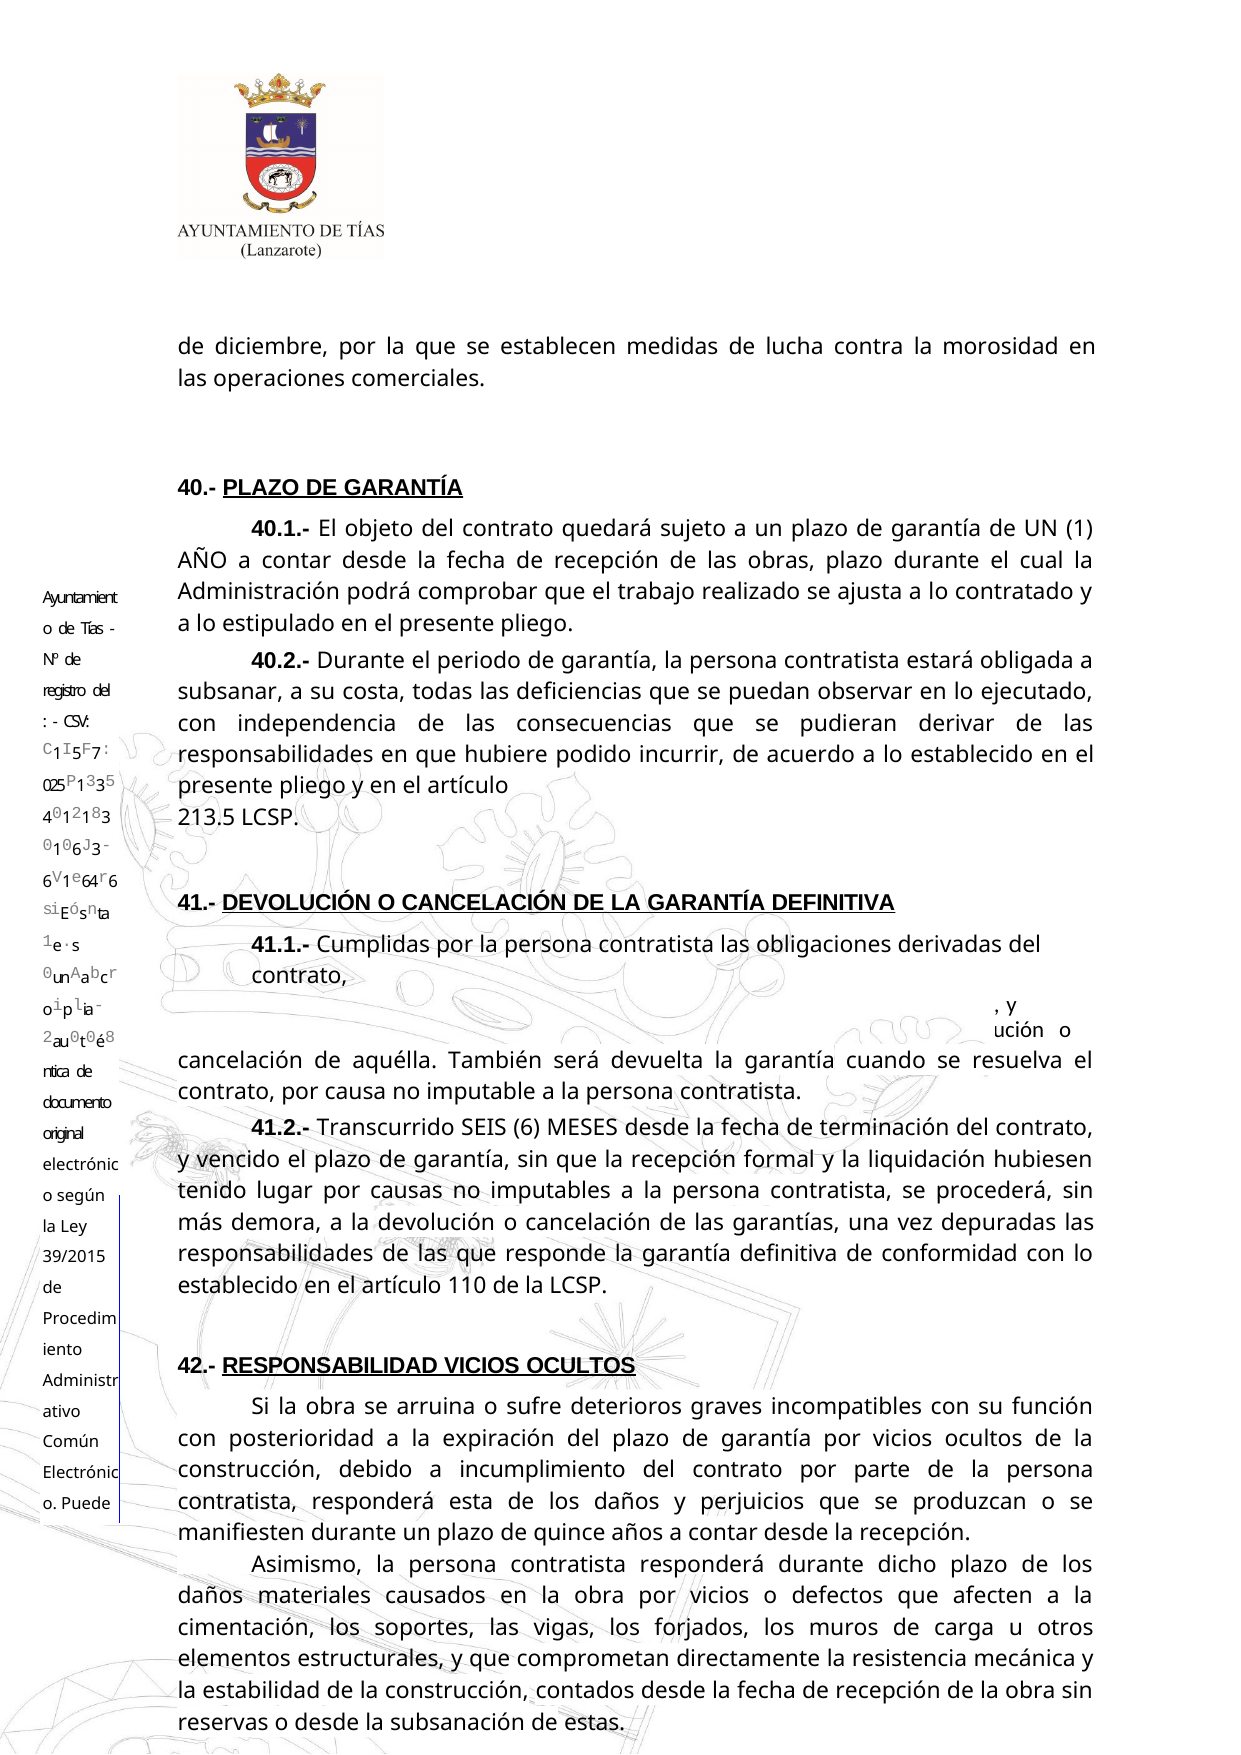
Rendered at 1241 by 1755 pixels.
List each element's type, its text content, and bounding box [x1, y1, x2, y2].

subtitle 42.- RESPONSABILIDAD VICIOS OCULTOS [995, 1352, 1108, 1378]
text 213.5 LCSP. [995, 801, 1108, 832]
text Asimismo, la persona contratista responderá durante dicho plazo de los daños materiales causados en la obra por vicios o defectos que afecten a la cimentación, los soportes, las vigas, los forjados, los muros de carga u otros elementos estructurales, y que comprometan directamente la resistencia mecánica y la estabilidad de la construcción, contados desde la fecha de recepción de la obra sin reservas o desde la subsanación de estas. [995, 1548, 1094, 1737]
subtitle 40.- PLAZO DE GARANTÍA [177, 473, 1108, 500]
text 41.2.- Transcurrido SEIS (6) MESES desde la fecha de terminación del contrato, y vencido el plazo de garantía, sin que la recepción formal y la liquidación hubiesen tenido lugar por causas no imputables a la persona contratista, se procederá, sin más demora, a la devolución o cancelación de las garantías, una vez depuradas las responsabilidades de las que responde la garantía definitiva de conformidad con lo establecido en el artículo 110 de la LCSP. [995, 1111, 1094, 1300]
subtitle 41.- DEVOLUCIÓN O CANCELACIÓN DE LA GARANTÍA DEFINITIVA [995, 889, 1108, 915]
text de diciembre, por la que se establecen medidas de lucha contra la morosidad en las operaciones comerciales. [177, 330, 1108, 393]
text Si la obra se arruina o sufre deterioros graves incompatibles con su función con posterioridad a la expiración del plazo de garantía por vicios ocultos de la construcción, debido a incumplimiento del contrato por parte de la persona contratista, responderá esta de los daños y perjuicios que se produzcan o se manifiesten durante un plazo de quince años a contar desde la recepción. [995, 1390, 1094, 1547]
text 41.1.- Cumplidas por la persona contratista las obligaciones derivadas del contrato, [995, 928, 1108, 990]
text 40.1.- El objeto del contrato quedará sujeto a un plazo de garantía de UN (1) AÑO a contar desde la fecha de recepción de las obras, plazo durante el cual la Administración podrá comprobar que el trabajo realizado se ajusta a lo contratado y a lo estipulado en el presente pliego. [177, 512, 1094, 638]
text Ayuntamiento de Tías - Nº de registro del : - CSV: C1I5F7:025P133540121830106J3-6V1e64r6siEósnta 1e.s 0unAabcroiplia-2au0t0é8ntica de documento original electrónico según la Ley 39/2015 de Procedimiento Administrativo Común Electrónico. Puede comprobar su autenticidad en: [42, 586, 119, 1525]
text cancelación de aquélla. También será devuelta la garantía cuando se resuelva el contrato, por causa no imputable a la persona contratista. [995, 1044, 1093, 1106]
text 40.2.- Durante el periodo de garantía, la persona contratista estará obligada a subsanar, a su costa, todas las deficiencias que se puedan observar en lo ejecutado, con independencia de las consecuencias que se pudieran derivar de las responsabilidades en que hubiere podido incurrir, de acuerdo a lo establecido en el presente pliego y en el artículo [177, 644, 1094, 800]
